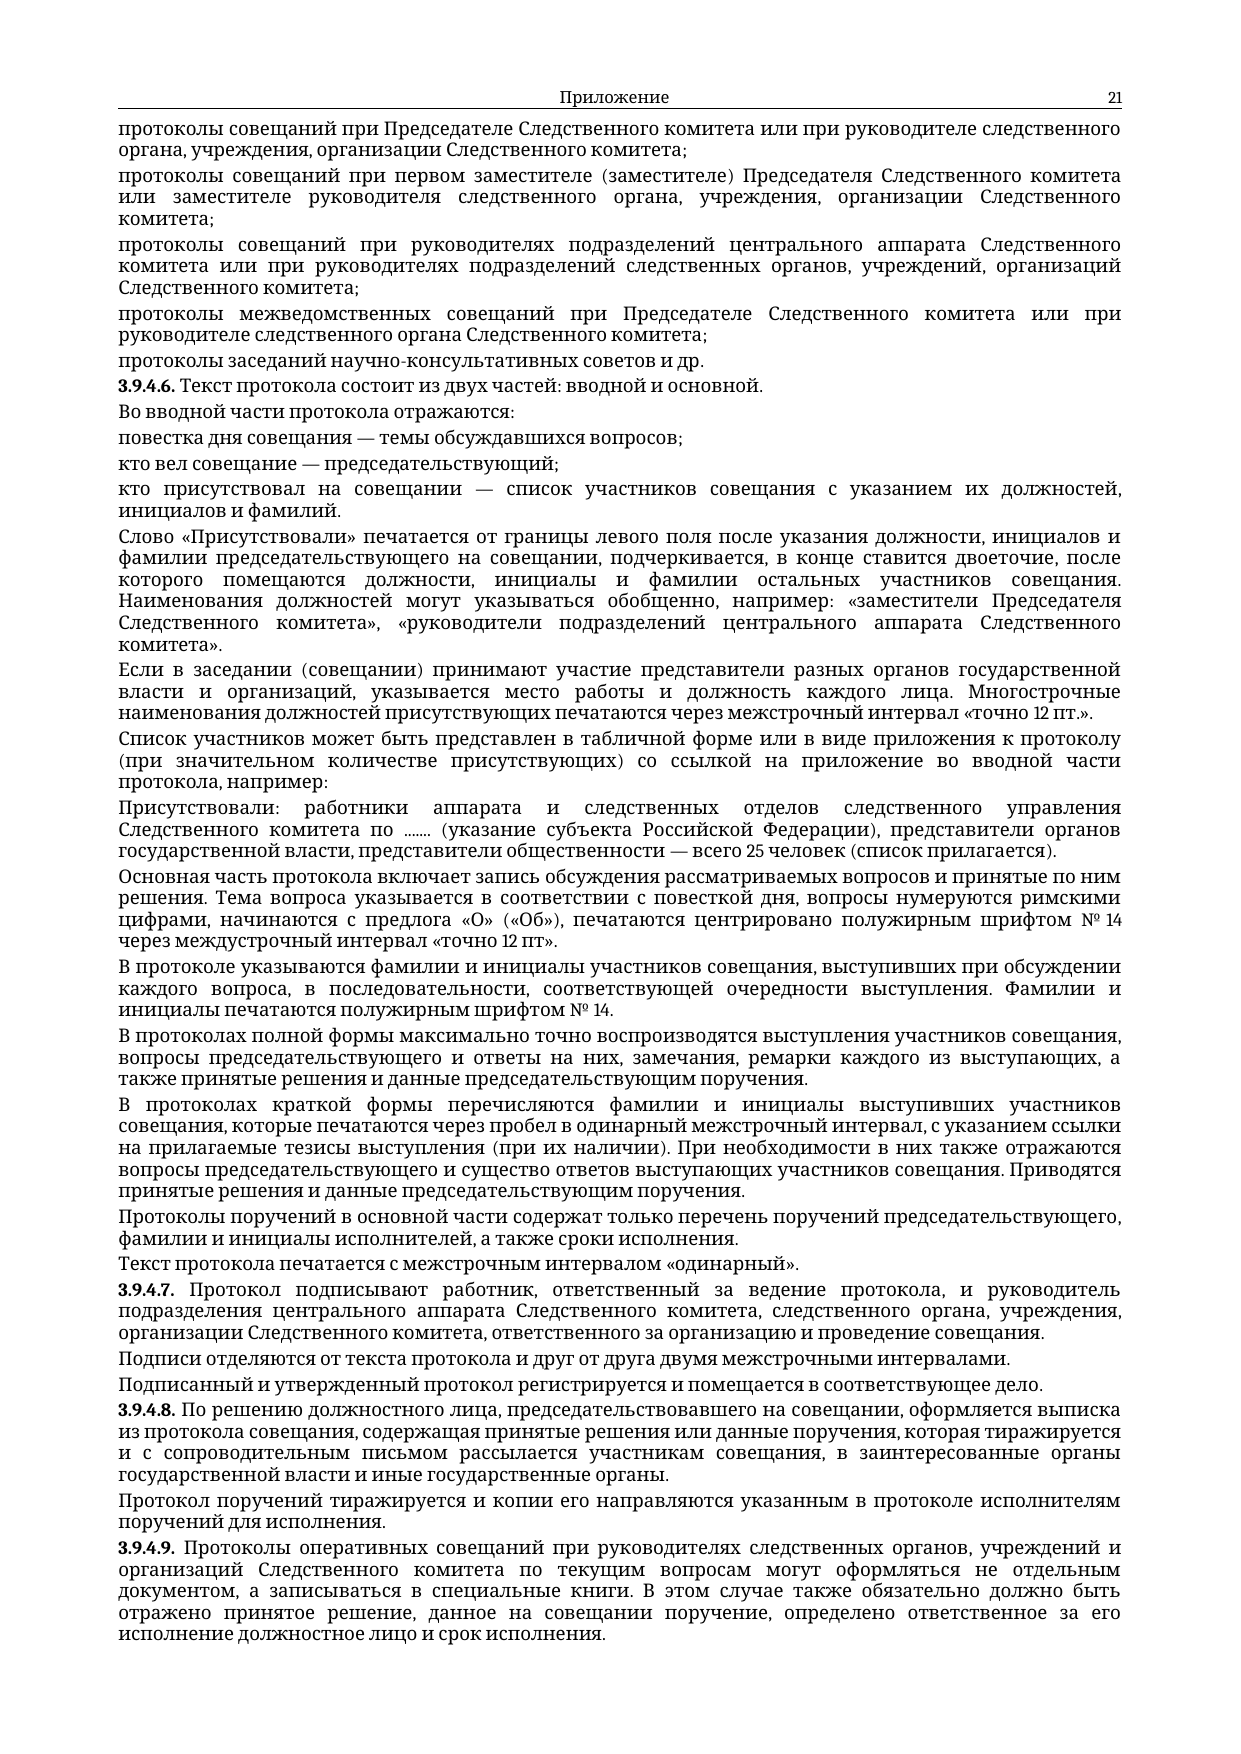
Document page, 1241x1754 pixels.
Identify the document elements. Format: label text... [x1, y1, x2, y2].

text Основная часть протокола включает запись обсуждения рассматриваемых вопросов и принятые по ним решения. Тема вопроса указывается в соответствии с повесткой дня, вопросы нумеруются римскими цифрами, начинаются с предлога «О» («Об»), печатаются центрировано полужирным шрифтом № 14 через междустрочный интервал «точно 12 пт». [118, 866, 1122, 953]
text Во вводной части протокола отражаются: [118, 402, 1122, 423]
text 3.9.4.7. Протокол подписывают работник, ответственный за ведение протокола, и руководитель подразделения центрального аппарата Следственного комитета, следственного органа, учреждения, организации Следственного комитета, ответственного за организацию и проведение совещания. [118, 1279, 1122, 1344]
text Текст протокола печатается с межстрочным интервалом «одинарный». [118, 1254, 1122, 1275]
text 3.9.4.8. По решению должностного лица, председательствовавшего на совещании, оформляется выписка из протокола совещания, содержащая принятые решения или данные поручения, которая тиражируется и с сопроводительным письмом рассылается участникам совещания, в заинтересованные органы государственной власти и иные государственные органы. [118, 1400, 1122, 1486]
text 3.9.4.6. Текст протокола состоит из двух частей: вводной и основной. [118, 376, 1122, 398]
text кто присутствовал на совещании — список участников совещания с указанием их должностей, инициалов и фамилий. [118, 479, 1122, 522]
text протоколы совещаний при Председателе Следственного комитета или при руководителе следственного органа, учреждения, организации Следственного комитета; [118, 118, 1122, 161]
text протоколы межведомственных совещаний при Председателе Следственного комитета или при руководителе следственного органа Следственного комитета; [118, 303, 1122, 346]
text 3.9.4.9. Протоколы оперативных совещаний при руководителях следственных органов, учреждений и организаций Следственного комитета по текущим вопросам могут оформляться не отдельным документом, а записываться в специальные книги. В этом случае также обязательно должно быть отражено принятое решение, данное на совещании поручение, определено ответственное за его исполнение должностное лицо и срок исполнения. [118, 1537, 1122, 1645]
text Если в заседании (совещании) принимают участие представители разных органов государственной власти и организаций, указывается место работы и должность каждого лица. Многострочные наименования должностей присутствующих печатаются через межстрочный интервал «точно 12 пт.». [118, 660, 1122, 724]
text В протоколе указываются фамилии и инициалы участников совещания, выступивших при обсуждении каждого вопроса, в последовательности, соответствующей очередности выступления. Фамилии и инициалы печатаются полужирным шрифтом № 14. [118, 957, 1122, 1021]
text Протокол поручений тиражируется и копии его направляются указанным в протоколе исполнителям поручений для исполнения. [118, 1490, 1122, 1533]
text протоколы заседаний научно-консультативных советов и др. [118, 350, 1122, 372]
text Протоколы поручений в основной части содержат только перечень поручений председательствующего, фамилии и инициалы исполнителей, а также сроки исполнения. [118, 1206, 1122, 1249]
text В протоколах полной формы максимально точно воспроизводятся выступления участников совещания, вопросы председательствующего и ответы на них, замечания, ремарки каждого из выступающих, а также принятые решения и данные председательствующим поручения. [118, 1026, 1122, 1090]
text Подписанный и утвержденный протокол регистрируется и помещается в соответствующее дело. [118, 1374, 1122, 1396]
text Подписи отделяются от текста протокола и друг от друга двумя межстрочными интервалами. [118, 1348, 1122, 1370]
text Слово «Присутствовали» печатается от границы левого поля после указания должности, инициалов и фамилии председательствующего на совещании, подчеркивается, в конце ставится двоеточие, после которого помещаются должности, инициалы и фамилии остальных участников совещания. Наименования должностей могут указываться обобщенно, например: «заместители Председателя Следственного комитета», «руководители подразделений центрального аппарата Следственного комитета». [118, 526, 1122, 656]
text протоколы совещаний при первом заместителе (заместителе) Председателя Следственного комитета или заместителе руководителя следственного органа, учреждения, организации Следственного комитета; [118, 165, 1122, 230]
text кто вел совещание — председательствующий; [118, 453, 1122, 475]
text В протоколах краткой формы перечисляются фамилии и инициалы выступивших участников совещания, которые печатаются через пробел в одинарный межстрочный интервал, с указанием ссылки на прилагаемые тезисы выступления (при их наличии). При необходимости в них также отражаются вопросы председательствующего и существо ответов выступающих участников совещания. Приводятся принятые решения и данные председательствующим поручения. [118, 1094, 1122, 1202]
text протоколы совещаний при руководителях подразделений центрального аппарата Следственного комитета или при руководителях подразделений следственных органов, учреждений, организаций Следственного комитета; [118, 234, 1122, 299]
text Присутствовали: работники аппарата и следственных отделов следственного управления Следственного комитета по ....... (указание субъекта Российской Федерации), представители органов государственной власти, представители общественности — всего 25 человек (список прилагается). [118, 797, 1122, 862]
text Список участников может быть представлен в табличной форме или в виде приложения к протоколу (при значительном количестве присутствующих) со ссылкой на приложение во вводной части протокола, например: [118, 729, 1122, 793]
text повестка дня совещания — темы обсуждавшихся вопросов; [118, 427, 1122, 449]
